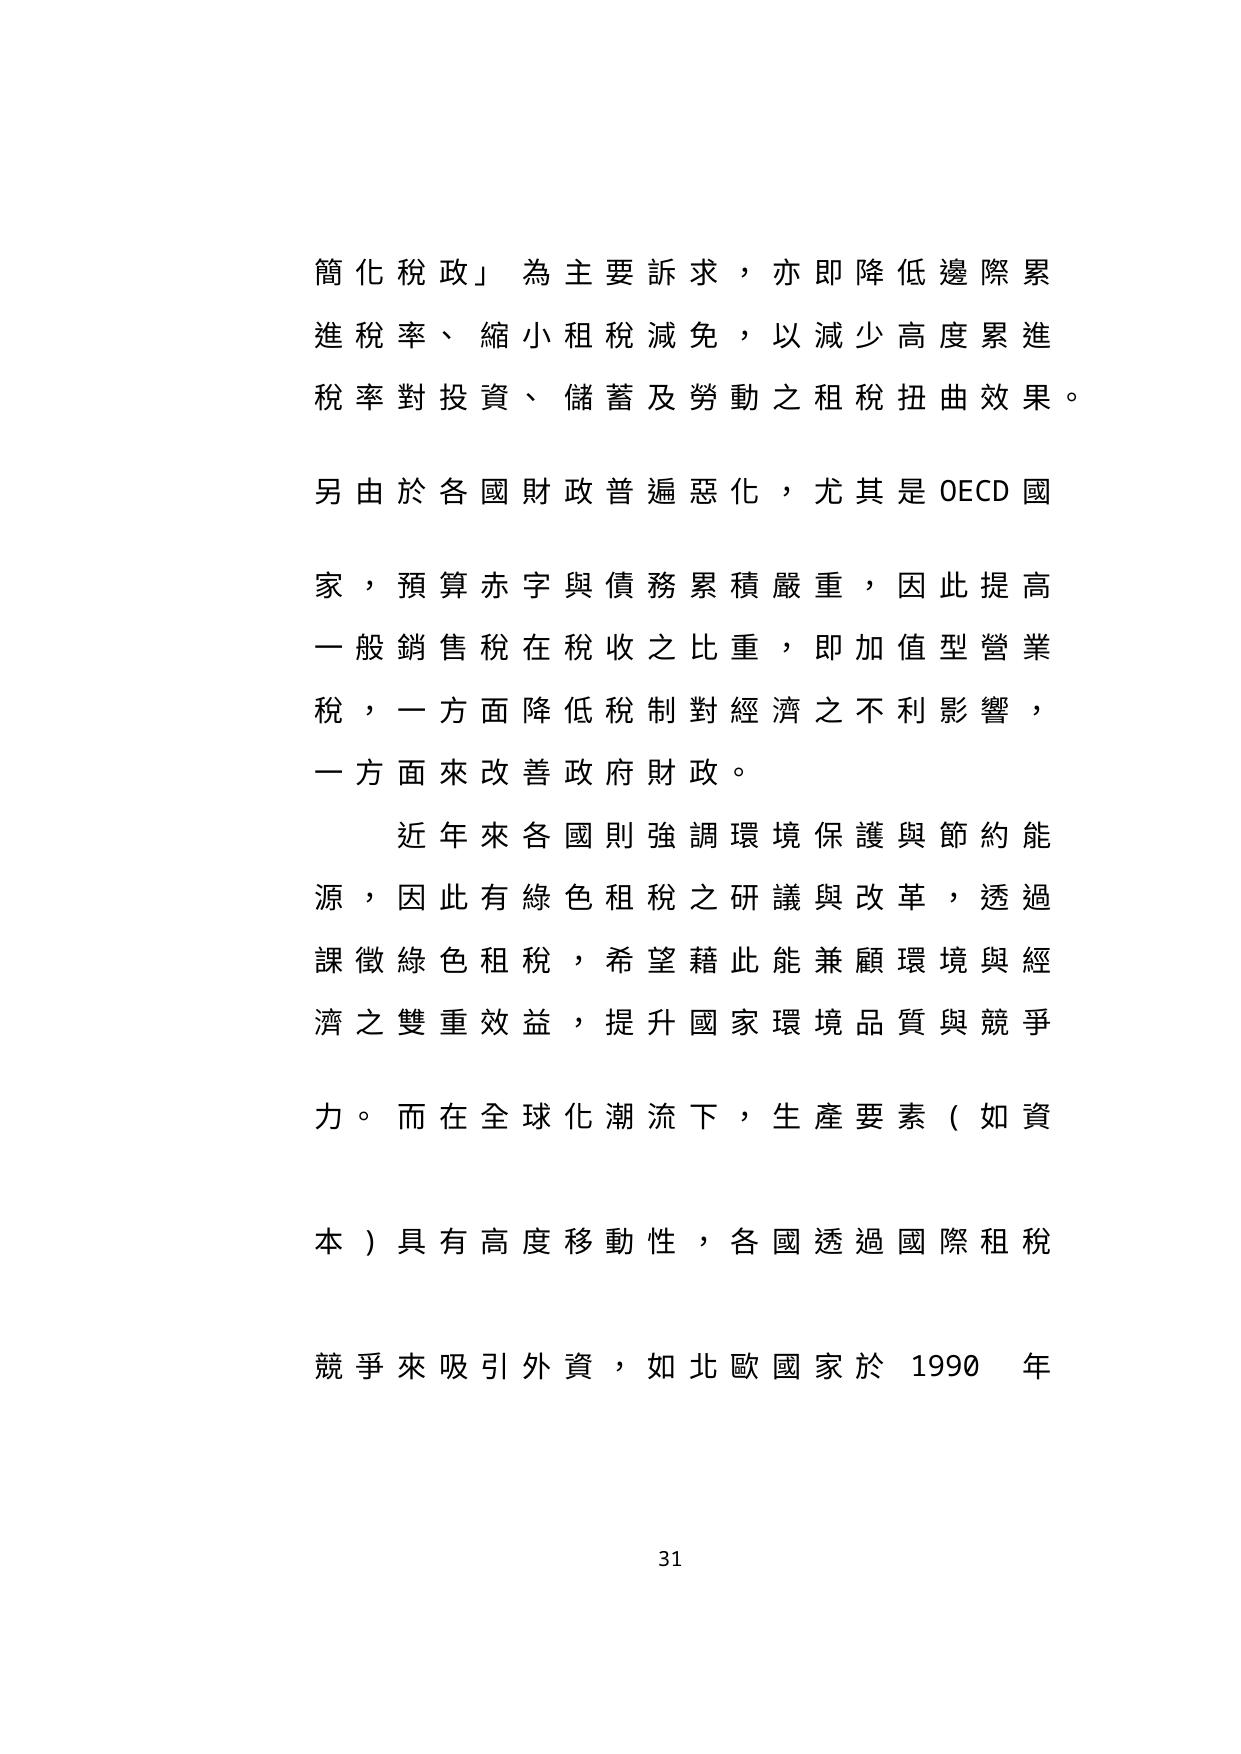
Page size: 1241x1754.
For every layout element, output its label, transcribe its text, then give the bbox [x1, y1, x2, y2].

text 近年來各國則強調環境保護與節約能源，因此有綠色租稅之研議與改革，透過課徵綠色租稅，希望藉此能兼顧環境與經濟之雙重效益，提升國家環境品質與競爭力。而在全球化潮流下，生產要素(如資本)具有高度移動性，各國透過國際租稅競爭來吸引外資，如北歐國家於1990 年 [301, 792, 1058, 1417]
text 回顧過去20年來先進國家之稅制改革，大致上發現，各國稅改一般是以供給面經濟學為理論基礎，「擴大稅基、降低稅率、簡化稅政」為主要訴求，亦即降低邊際累進稅率、縮小租稅減免，以減少高度累進稅率對投資、儲蓄及勞動之租稅扭曲效果。另由於各國財政普遍惡化，尤其是OECD國家，預算赤字與債務累積嚴重，因此提高一般銷售稅在稅收之比重，即加值型營業稅，一方面降低稅制對經濟之不利影響，一方面來改善政府財政。 [301, 229, 1058, 792]
